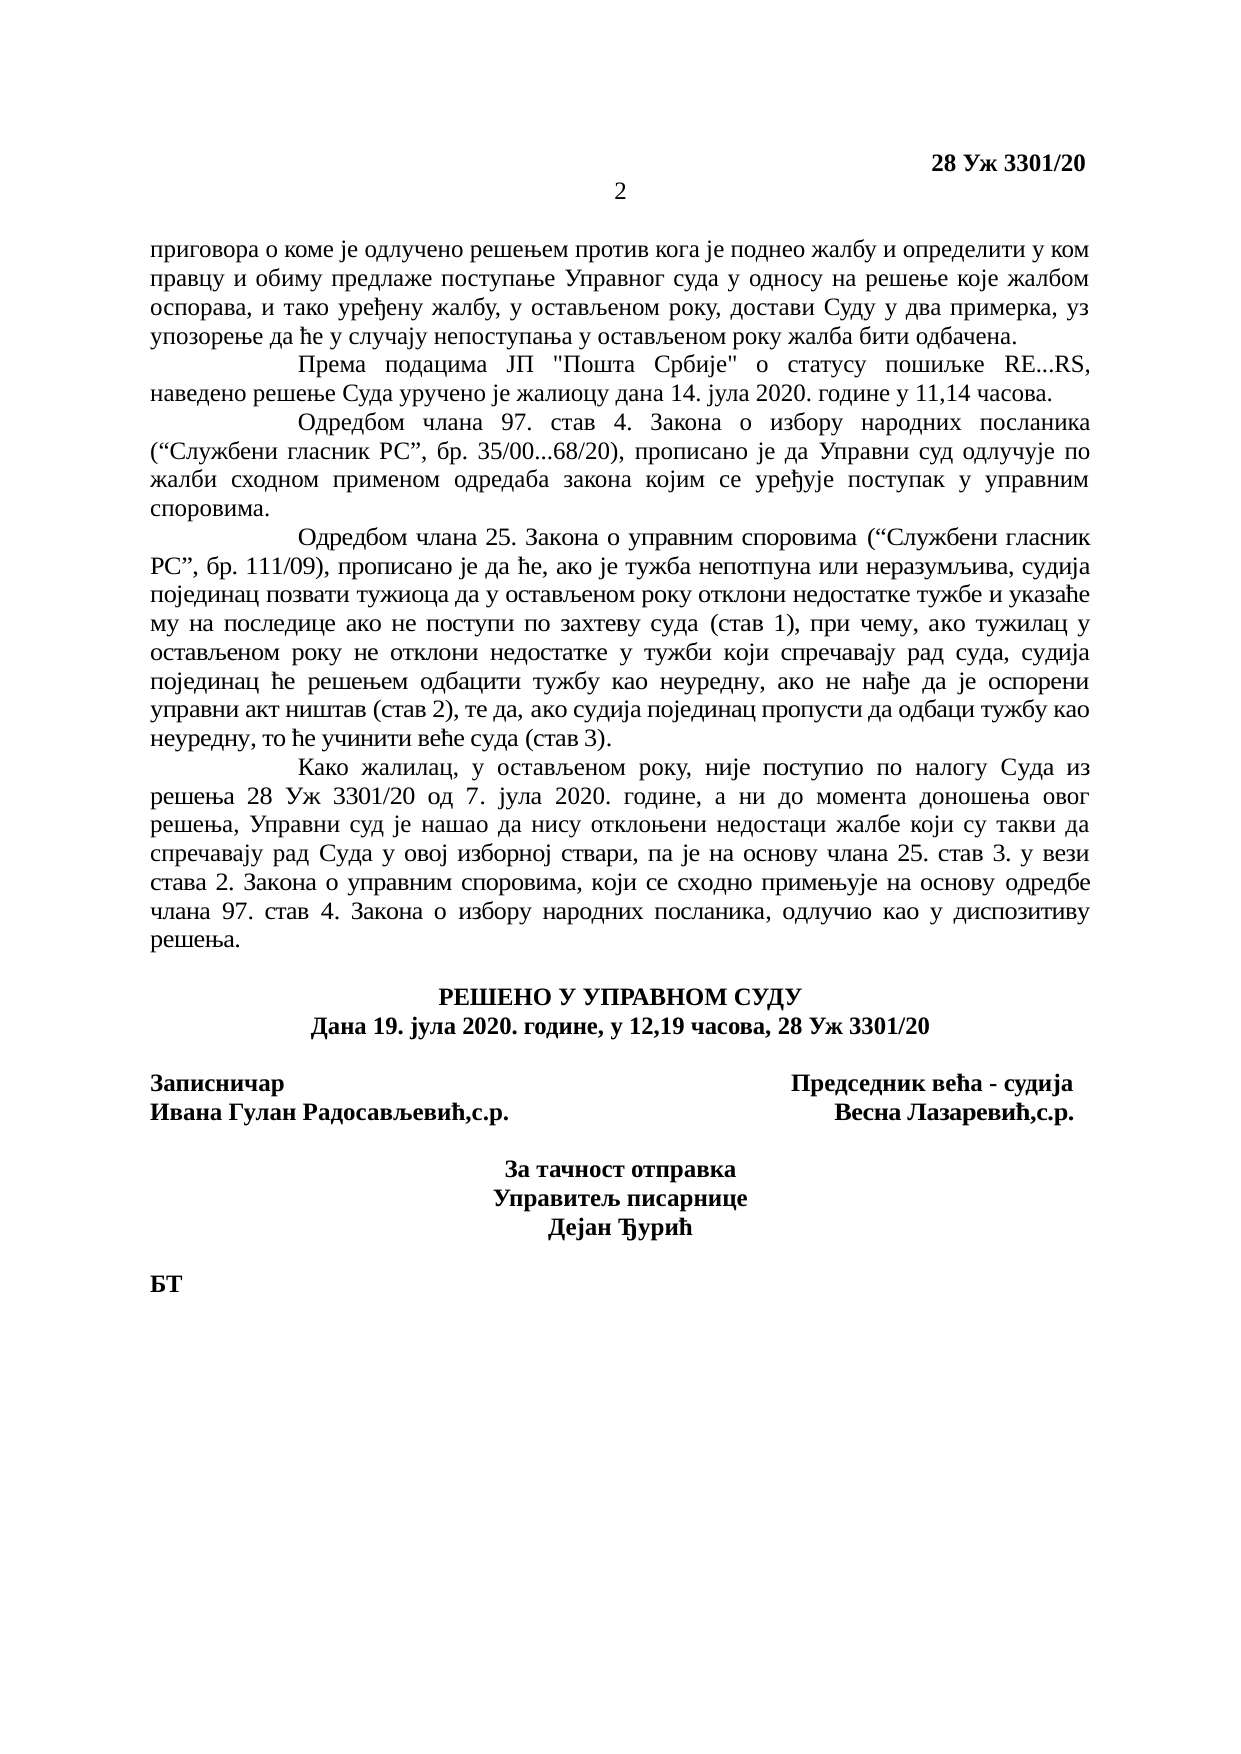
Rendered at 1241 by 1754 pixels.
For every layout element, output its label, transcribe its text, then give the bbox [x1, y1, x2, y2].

text За тачност отправка [150, 1154, 1091, 1183]
text Дана 19. јула 2020. године, у 12,19 часова, 28 Уж 3301/20 [150, 1011, 1091, 1039]
text Записничар Председник већа - судија [150, 1068, 1091, 1097]
text приговора о коме је одлучено решењем против кога је поднео жалбу и определити у ком правцу и обиму предлаже поступање Управног суда у односу на решење које жалбом оспорава, и тако уређену жалбу, у остављеном року, достави Суду у два примерка, уз упозорење да ће у случају непоступања у остављеном року жалба бити одбачена. [150, 234, 1091, 349]
text БТ [150, 1269, 1091, 1298]
text Управитељ писарнице [150, 1183, 1091, 1212]
text Према подацима ЈП "Пошта Србије" о статусу пошиљке RЕ...RS, наведено решење Суда уручено је жалиоцу дана 14. јула 2020. године у 11,14 часова. [150, 349, 1091, 407]
text Одредбом члана 25. Закона о управним споровима (“Службени гласник РС”, бр. 111/09), прописано је да ће, ако је тужба непотпуна или неразумљива, судија појединац позвати тужиоца да у остављеном року отклони недостатке тужбе и указаће му на последице ако не поступи по захтеву суда (став 1), при чему, ако тужилац у остављеном року не отклони недостатке у тужби који спречавају рад суда, судија појединац ће решењем одбацити тужбу као неуредну, ако не нађе да је оспорени управни акт ништав (став 2), те да, ако судија појединац пропусти да одбаци тужбу као неуредну, то ће учинити веће суда (став 3). [150, 522, 1091, 752]
text Ивана Гулан Радосављевић,с.р. Весна Лазаревић,с.р. [150, 1097, 1091, 1126]
text Одредбом члана 97. став 4. Закона о избору народних посланика (“Службени гласник РС”, бр. 35/00...68/20), прописано је да Управни суд одлучује по жалби сходном применом одредаба закона којим се уређује поступак у управним споровима. [150, 407, 1091, 522]
text Дејан Ђурић [150, 1212, 1091, 1241]
text Како жалилац, у остављеном року, није поступио по налогу Суда из решења 28 Уж 3301/20 од 7. јула 2020. године, а ни до момента доношења овог решења, Управни суд је нашао да нису отклоњени недостаци жалбе који су такви да спречавају рад Суда у овој изборној ствари, па је на основу члана 25. став 3. у вези става 2. Закона о управним споровима, који се сходно примењује на основу одредбе члана 97. став 4. Закона о избору народних посланика, одлучио као у диспозитиву решења. [150, 752, 1091, 953]
text РЕШЕНО У УПРАВНОМ СУДУ [150, 982, 1091, 1011]
